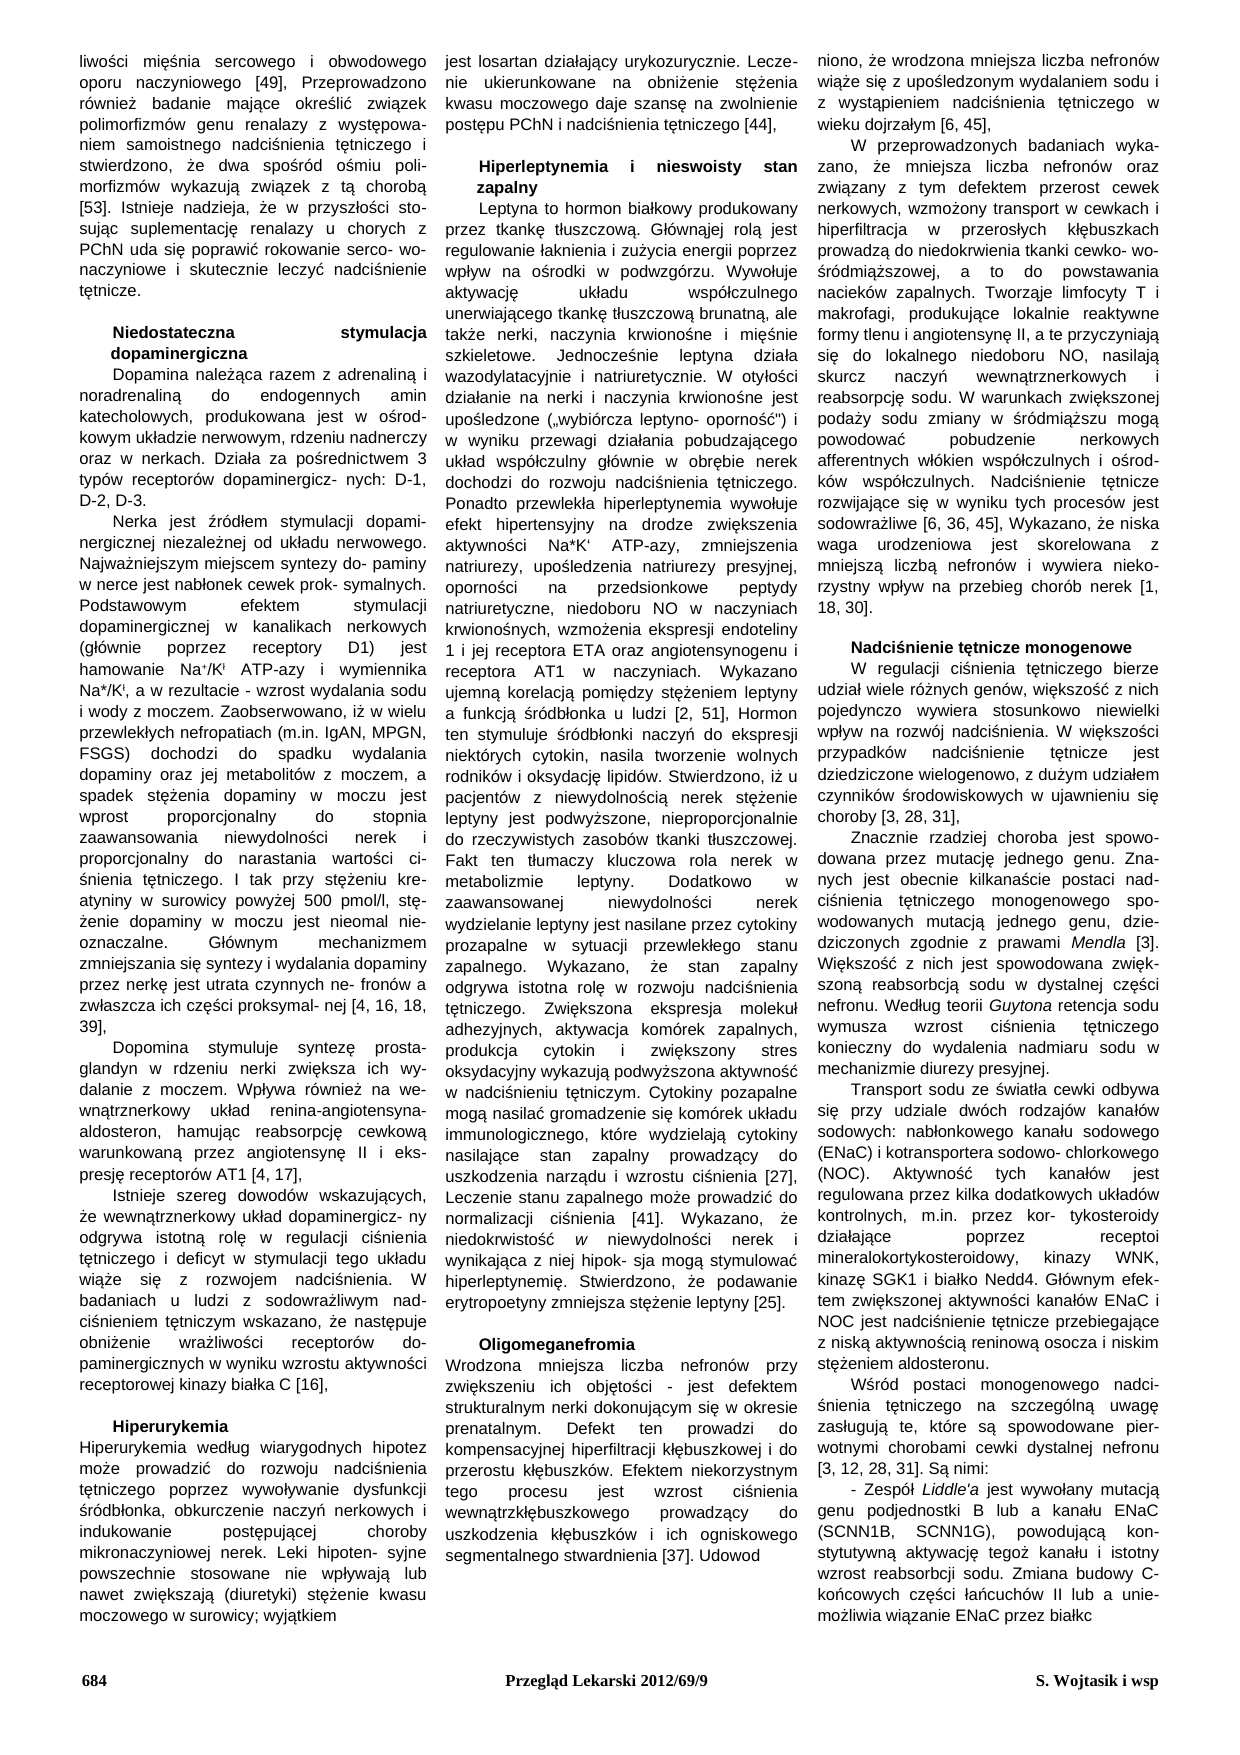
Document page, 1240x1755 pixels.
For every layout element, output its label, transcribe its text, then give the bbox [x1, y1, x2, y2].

subtitle Hiperleptynemia i nieswoisty stan zapalny [476, 157, 798, 197]
text niono, że wrodzona mniejsza liczba nefro­nów wiąże się z upośledzonym wydalaniem sodu i z wystąpieniem nadciśnienia tętni­czego w wieku dojrzałym [6, 45], [817, 51, 1159, 133]
text Dopamina należąca razem z adrenali­ną i noradrenaliną do endogennych amin katecholowych, produkowana jest w ośrod­kowym układzie nerwowym, rdzeniu nadner­czy oraz w nerkach. Działa za pośrednic­twem 3 typów receptorów dopaminergicz- nych: D-1, D-2, D-3. [79, 365, 427, 510]
text Wśród postaci monogenowego nadci­śnienia tętniczego na szczególną uwagę zasługują te, które są spowodowane pier­wotnymi chorobami cewki dystalnej nefro­nu [3, 12, 28, 31]. Są nimi: [817, 1374, 1159, 1478]
text - Zespół Liddle'a jest wywołany muta­cją genu podjednostki B lub a kanału ENaC (SCNN1B, SCNN1G), powodującą kon­stytutywną aktywację tegoż kanału i istotny wzrost reabsorbcji sodu. Zmiana budowy C- końcowych części łańcuchów II lub a unie­możliwia wiązanie ENaC przez białkc [817, 1480, 1159, 1625]
text W regulacji ciśnienia tętniczego bierze udział wiele różnych genów, większość z nich pojedynczo wywiera stosunkowo nie­wielki wpływ na rozwój nadciśnienia. W większości przypadków nadciśnienie tęt­nicze jest dziedziczone wielogenowo, z du­żym udziałem czynników środowiskowych w ujawnieniu się choroby [3, 28, 31], [817, 659, 1159, 826]
text W przeprowadzonych badaniach wyka­zano, że mniejsza liczba nefronów oraz związany z tym defektem przerost cewek nerkowych, wzmożony transport w cewkach i hiperfiltracja w przerosłych kłębuszkach prowadzą do niedokrwienia tkanki cewko- wo-śródmiąższowej, a to do powstawania nacieków zapalnych. Tworząje limfocyty T i makrofagi, produkujące lokalnie reaktyw­ne formy tlenu i angiotensynę II, a te przy­czyniają się do lokalnego niedoboru NO, nasilają skurcz naczyń wewnątrznerkowych i reabsorpcję sodu. W warunkach zwiększo­nej podaży sodu zmiany w śródmiąższu mogą powodować pobudzenie nerkowych afferentnych włókien współczulnych i ośrod­ków współczulnych. Nadciśnienie tętnicze rozwijające się w wyniku tych procesów jest sodowrażliwe [6, 36, 45], Wykazano, że ni­ska waga urodzeniowa jest skorelowana z mniejszą liczbą nefronów i wywiera nieko­rzystny wpływ na przebieg chorób nerek [1, 18, 30]. [817, 135, 1159, 617]
text Hiperurykemia według wiarygodnych hi­potez może prowadzić do rozwoju nadci­śnienia tętniczego poprzez wywoływanie dysfunkcji śródbłonka, obkurczenie naczyń nerkowych i indukowanie postępującej cho­roby mikronaczyniowej nerek. Leki hipoten- syjne powszechnie stosowane nie wpływa­ją lub nawet zwiększają (diuretyki) stężenie kwasu moczowego w surowicy; wyjątkiem [79, 1438, 427, 1625]
text liwości mięśnia sercowego i obwodowego oporu naczyniowego [49], Przeprowadzono również badanie mające określić związek polimorfizmów genu renalazy z występowa­niem samoistnego nadciśnienia tętniczego i stwierdzono, że dwa spośród ośmiu poli­morfizmów wykazują związek z tą chorobą [53]. Istnieje nadzieja, że w przyszłości sto­sując suplementację renalazy u chorych z PChN uda się poprawić rokowanie serco- wo-naczyniowe i skutecznie leczyć nadci­śnienie tętnicze. [79, 52, 427, 300]
text Znacznie rzadziej choroba jest spowo­dowana przez mutację jednego genu. Zna­nych jest obecnie kilkanaście postaci nad­ciśnienia tętniczego monogenowego spo­wodowanych mutacją jednego genu, dzie­dziczonych zgodnie z prawami Mendla [3]. Większość z nich jest spowodowana zwięk­szoną reabsorbcją sodu w dystalnej części nefronu. Według teorii Guytona retencja sodu wymusza wzrost ciśnienia tętniczego konieczny do wydalenia nadmiaru sodu w mechanizmie diurezy presyjnej. [817, 827, 1159, 1078]
text Istnieje szereg dowodów wskazujących, że wewnątrznerkowy układ dopaminergicz- ny odgrywa istotną rolę w regulacji ciśnie­nia tętniczego i deficyt w stymulacji tego układu wiąże się z rozwojem nadciśnienia. W badaniach u ludzi z sodowrażliwym nad­ciśnieniem tętniczym wskazano, że nastę­puje obniżenie wrażliwości receptorów do- paminergicznych w wyniku wzrostu aktyw­ności receptorowej kinazy białka C [16], [79, 1185, 427, 1394]
text Nerka jest źródłem stymulacji dopami- nergicznej niezależnej od układu nerwowe­go. Najważniejszym miejscem syntezy do- paminy w nerce jest nabłonek cewek prok- symalnych. Podstawowym efektem stymu­lacji dopaminergicznej w kanalikach nerko­wych (głównie poprzez receptory D1) jest hamowanie Na+/Kł ATP-azy i wymiennika Na*/Kł, a w rezultacie - wzrost wydalania sodu i wody z moczem. Zaobserwowano, iż w wielu przewlekłych nefropatiach (m.in. IgAN, MPGN, FSGS) dochodzi do spadku wydalania dopaminy oraz jej metabolitów z moczem, a spadek stężenia dopaminy w moczu jest wprost proporcjonalny do stop­nia zaawansowania niewydolności nerek i proporcjonalny do narastania wartości ci­śnienia tętniczego. I tak przy stężeniu kre­atyniny w surowicy powyżej 500 pmol/l, stę­żenie dopaminy w moczu jest nieomal nie- oznaczalne. Głównym mechanizmem zmniejszania się syntezy i wydalania dopa­miny przez nerkę jest utrata czynnych ne- fronów a zwłaszcza ich części proksymal- nej [4, 16, 18, 39], [79, 512, 427, 1036]
subtitle Niedostateczna stymulacja dopaminergiczna [110, 323, 427, 363]
text S. Wojtasik i wsp [1027, 1671, 1159, 1690]
text Wrodzona mniejsza liczba nefronów przy zwiększeniu ich objętości - jest defektem strukturalnym nerki dokonującym się w okre­sie prenatalnym. Defekt ten prowadzi do kompensacyjnej hiperfiltracji kłębuszkowej i do przerostu kłębuszków. Efektem nieko­rzystnym tego procesu jest wzrost ciśnienia wewnątrzkłębuszkowego prowadzący do uszkodzenia kłębuszków i ich ogniskowego segmentalnego stwardnienia [37]. Udowod­ [445, 1356, 798, 1564]
subtitle Nadciśnienie tętnicze monogenowe [817, 638, 1159, 657]
text Leptyna to hormon białkowy produkowa­ny przez tkankę tłuszczową. Głównąjej rolą jest regulowanie łaknienia i zużycia energii poprzez wpływ na ośrodki w podwzgórzu. Wywołuje aktywację układu współczulnego unerwiającego tkankę tłuszczową brunatną, ale także nerki, naczynia krwionośne i mię­śnie szkieletowe. Jednocześnie leptyna dzia­ła wazodylatacyjnie i natriuretycznie. W oty­łości działanie na nerki i naczynia krwiono­śne jest upośledzone („wybiórcza leptyno- oporność") i w wyniku przewagi działania pobudzającego układ współczulny głównie w obrębie nerek dochodzi do rozwoju nadci­śnienia tętniczego. Ponadto przewlekła hi­perleptynemia wywołuje efekt hipertensyjny na drodze zwiększenia aktywności Na*K‘ ATP-azy, zmniejszenia natriurezy, upo­śledzenia natriurezy presyjnej, oporności na przedsionkowe peptydy natriuretyczne, niedoboru NO w naczyniach krwionośnych, wzmożenia ekspresji endoteliny 1 i jej recep­tora ETA oraz angiotensynogenu i recepto­ra AT1 w naczyniach. Wykazano ujemną korelacją pomiędzy stężeniem leptyny a funkcją śródbłonka u ludzi [2, 51], Hormon ten stymuluje śródbłonki naczyń do ekspre­sji niektórych cytokin, nasila tworzenie wol­nych rodników i oksydację lipidów. Stwier­dzono, iż u pacjentów z niewydolnością ne­rek stężenie leptyny jest podwyższone, nie­proporcjonalnie do rzeczywistych zasobów tkanki tłuszczowej. Fakt ten tłumaczy kluczo­wa rola nerek w metabolizmie leptyny. Do­datkowo w zaawansowanej niewydolności nerek wydzielanie leptyny jest nasilane przez cytokiny prozapalne w sytuacji przewlekłe­go stanu zapalnego. Wykazano, że stan za­palny odgrywa istotna rolę w rozwoju nadci­śnienia tętniczego. Zwiększona ekspresja molekuł adhezyjnych, aktywacja komórek za­palnych, produkcja cytokin i zwiększony stres oksydacyjny wykazują podwyższona aktyw­ność w nadciśnieniu tętniczym. Cytokiny pozapalne mogą nasilać gromadzenie się komórek układu immunologicznego, które wydzielają cytokiny nasilające stan zapalny prowadzący do uszkodzenia narządu i wzro­stu ciśnienia [27], Leczenie stanu zapalne­go może prowadzić do normalizacji ciśnie­nia [41]. Wykazano, że niedokrwistość w nie­wydolności nerek i wynikająca z niej hipok- sja mogą stymulować hiperleptynemię. Stwierdzono, że podawanie erytropoetyny zmniejsza stężenie leptyny [25]. [445, 199, 798, 1312]
text Transport sodu ze światła cewki odby­wa się przy udziale dwóch rodzajów kana­łów sodowych: nabłonkowego kanału sodo­wego (ENaC) i kotransportera sodowo- chlorkowego (NOC). Aktywność tych kana­łów jest regulowana przez kilka dodatko­wych układów kontrolnych, m.in. przez kor- tykosteroidy działające poprzez receptoi mineralokortykosteroidowy, kinazy WNK, kinazę SGK1 i białko Nedd4. Głównym efek­tem zwiększonej aktywności kanałów ENaC i NOC jest nadciśnienie tętnicze przebiega­jące z niską aktywnością reninową osocza i niskim stężeniem aldosteronu. [817, 1080, 1159, 1373]
subtitle Oligomeganefromia [445, 1335, 798, 1354]
subtitle Hiperurykemia [79, 1417, 427, 1436]
text 684 [82, 1671, 112, 1690]
text Przegląd Lekarski 2012/69/9 [505, 1671, 740, 1690]
text Dopomina stymuluje syntezę prosta- glandyn w rdzeniu nerki zwiększa ich wy­dalanie z moczem. Wpływa również na we- wnątrznerkowy układ renina-angiotensyna- aldosteron, hamując reabsorpcję cewkową warunkowaną przez angiotensynę II i eks­presję receptorów AT1 [4, 17], [79, 1038, 427, 1183]
text jest losartan działający urykozurycznie. Lecze­nie ukierunkowane na obniżenie stężenia kwasu moczowego daje szansę na zwolnie­nie postępu PChN i nadciśnienia tętniczego [44], [445, 52, 798, 134]
